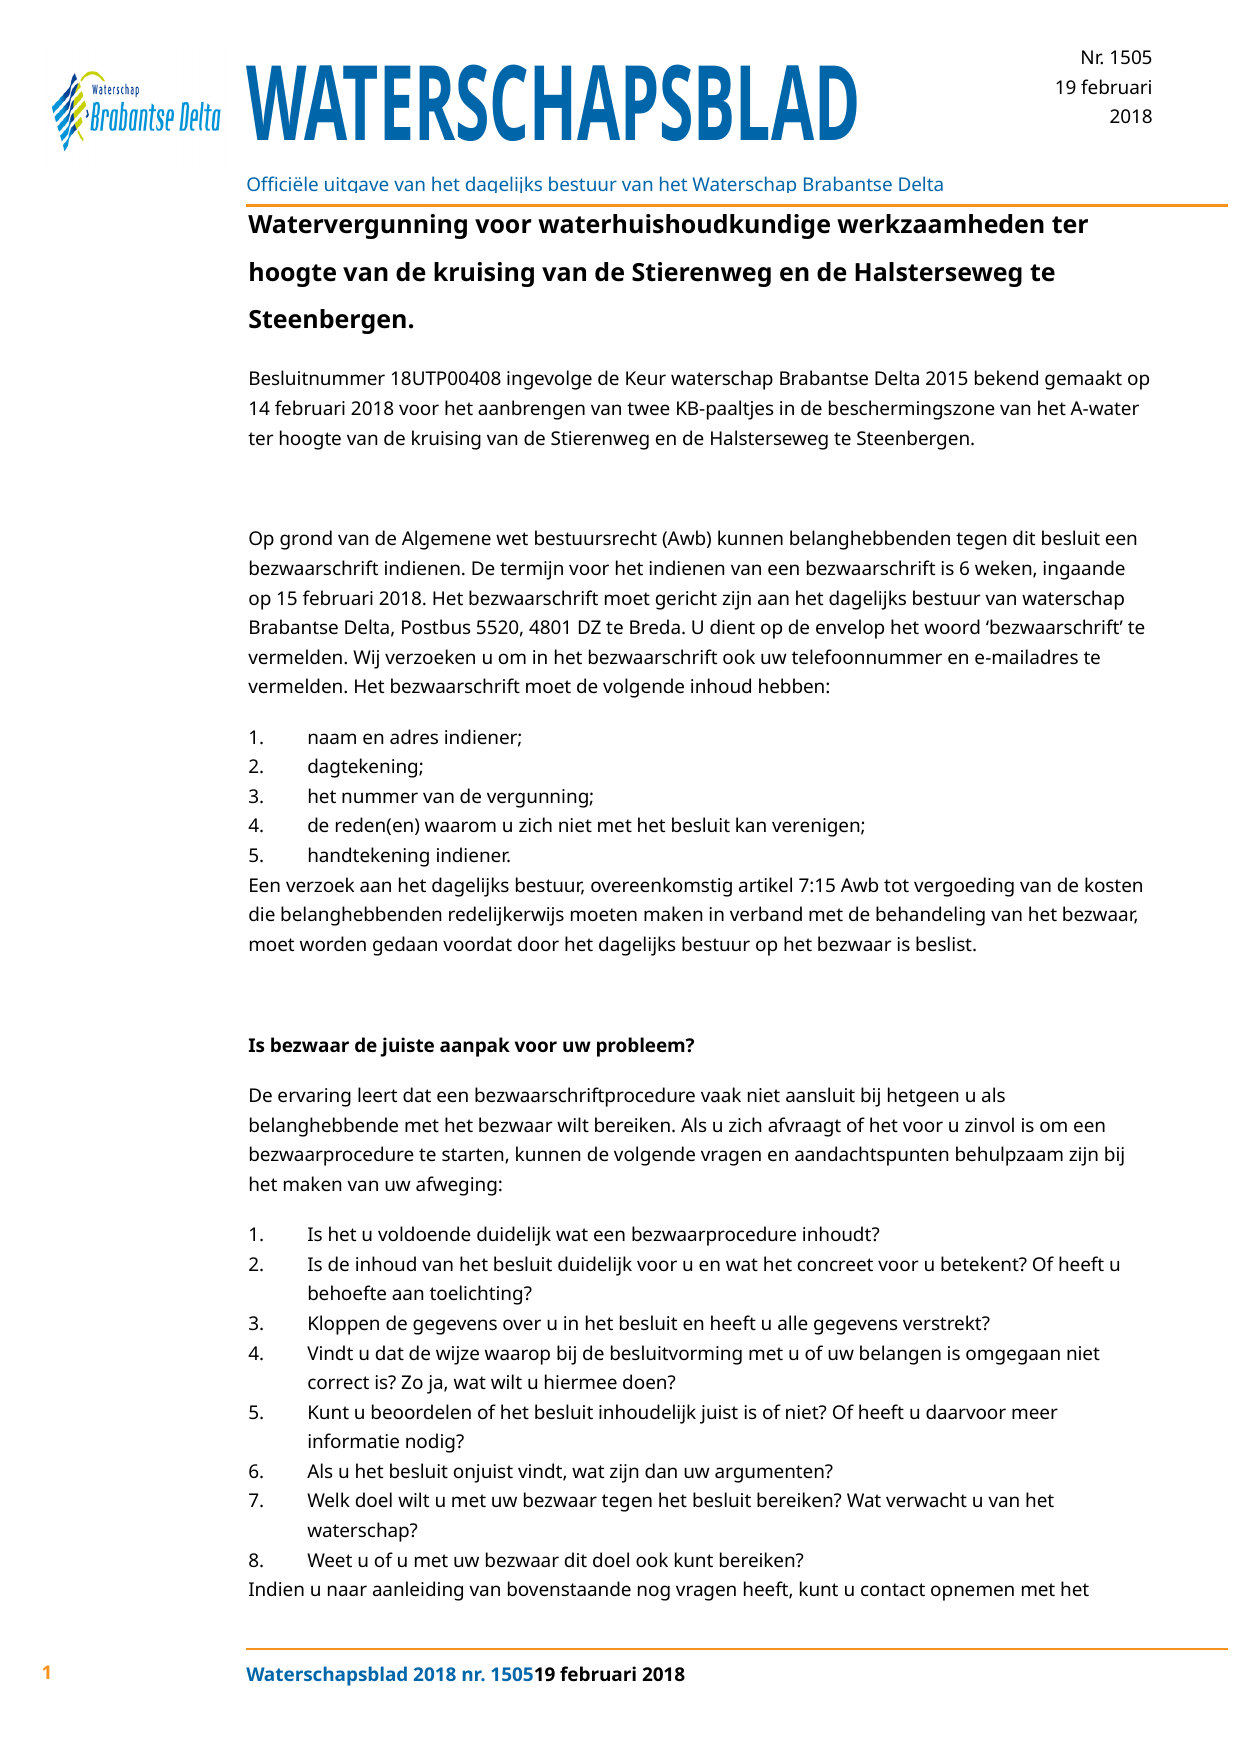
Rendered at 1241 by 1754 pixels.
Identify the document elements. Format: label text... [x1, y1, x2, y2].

list Is de inhoud van het besluit duidelijk voor u en wat het concreet voor u betekent? Of heeft u behoefte aan toelichting? [248, 1251, 1152, 1306]
text Is bezwaar de juiste aanpak voor uw probleem? [248, 1032, 1152, 1057]
list het nummer van de vergunning; [248, 783, 1152, 809]
text Watervergunning voor waterhuishoudkundige werkzaamheden ter hoogte van de kruising van de Stierenweg en de Halsterseweg te Steenbergen. [248, 207, 1152, 336]
text De ervaring leert dat een bezwaarschriftprocedure vaak niet aansluit bij hetgeen u als belanghebbende met het bezwaar wilt bereiken. Als u zich afvraagt of het voor u zinvol is om een bezwaarprocedure te starten, kunnen de volgende vragen en aandachtspunten behulpzaam zijn bij het maken van uw afweging: [248, 1082, 1152, 1197]
list Weet u of u met uw bezwaar dit doel ook kunt bereiken? [248, 1547, 1152, 1572]
list dagtekening; [248, 753, 1152, 779]
list Kunt u beoordelen of het besluit inhoudelijk juist is of niet? Of heeft u daarvoor meer informatie nodig? [248, 1399, 1152, 1454]
text Op grond van de Algemene wet bestuursrecht (Awb) kunnen belanghebbenden tegen dit besluit een bezwaarschrift indienen. De termijn voor het indienen van een bezwaarschrift is 6 weken, ingaande op 15 februari 2018. Het bezwaarschrift moet gericht zijn aan het dagelijks bestuur van waterschap Brabantse Delta, Postbus 5520, 4801 DZ te Breda. U dient op de envelop het woord ‘bezwaarschrift’ te vermelden. Wij verzoeken u om in het bezwaarschrift ook uw telefoonnummer en e‑mailadres te vermelden. Het bezwaarschrift moet de volgende inhoud hebben: [248, 526, 1152, 699]
list Vindt u dat de wijze waarop bij de besluitvorming met u of uw belangen is omgegaan niet correct is? Zo ja, wat wilt u hiermee doen? [248, 1340, 1152, 1395]
text Een verzoek aan het dagelijks bestuur, overeenkomstig artikel 7:15 Awb tot vergoeding van de kosten die belanghebbenden redelijkerwijs moeten maken in verband met de behandeling van het bezwaar, moet worden gedaan voordat door het dagelijks bestuur op het bezwaar is beslist. [248, 872, 1152, 957]
text Besluitnummer 18UTP00408 ingevolge de Keur waterschap Brabantse Delta 2015 bekend gemaakt op 14 februari 2018 voor het aanbrengen van twee KB-paaltjes in de beschermingszone van het A-water ter hoogte van de kruising van de Stierenweg en de Halsterseweg te Steenbergen. [248, 366, 1152, 450]
list handtekening indiener. [248, 842, 1152, 868]
list naam en adres indiener; [248, 724, 1152, 749]
list Als u het besluit onjuist vindt, wat zijn dan uw argumenten? [248, 1458, 1152, 1484]
list Welk doel wilt u met uw bezwaar tegen het besluit bereiken? Wat verwacht u van het waterschap? [248, 1488, 1152, 1543]
list Is het u voldoende duidelijk wat een bezwaarprocedure inhoudt? [248, 1221, 1152, 1247]
list de reden(en) waarom u zich niet met het besluit kan verenigen; [248, 813, 1152, 838]
picture [41, 47, 231, 172]
text Indien u naar aanleiding van bovenstaande nog vragen heeft, kunt u contact opnemen met het [248, 1576, 1152, 1602]
list Kloppen de gegevens over u in het besluit en heeft u alle gegevens verstrekt? [248, 1310, 1152, 1336]
